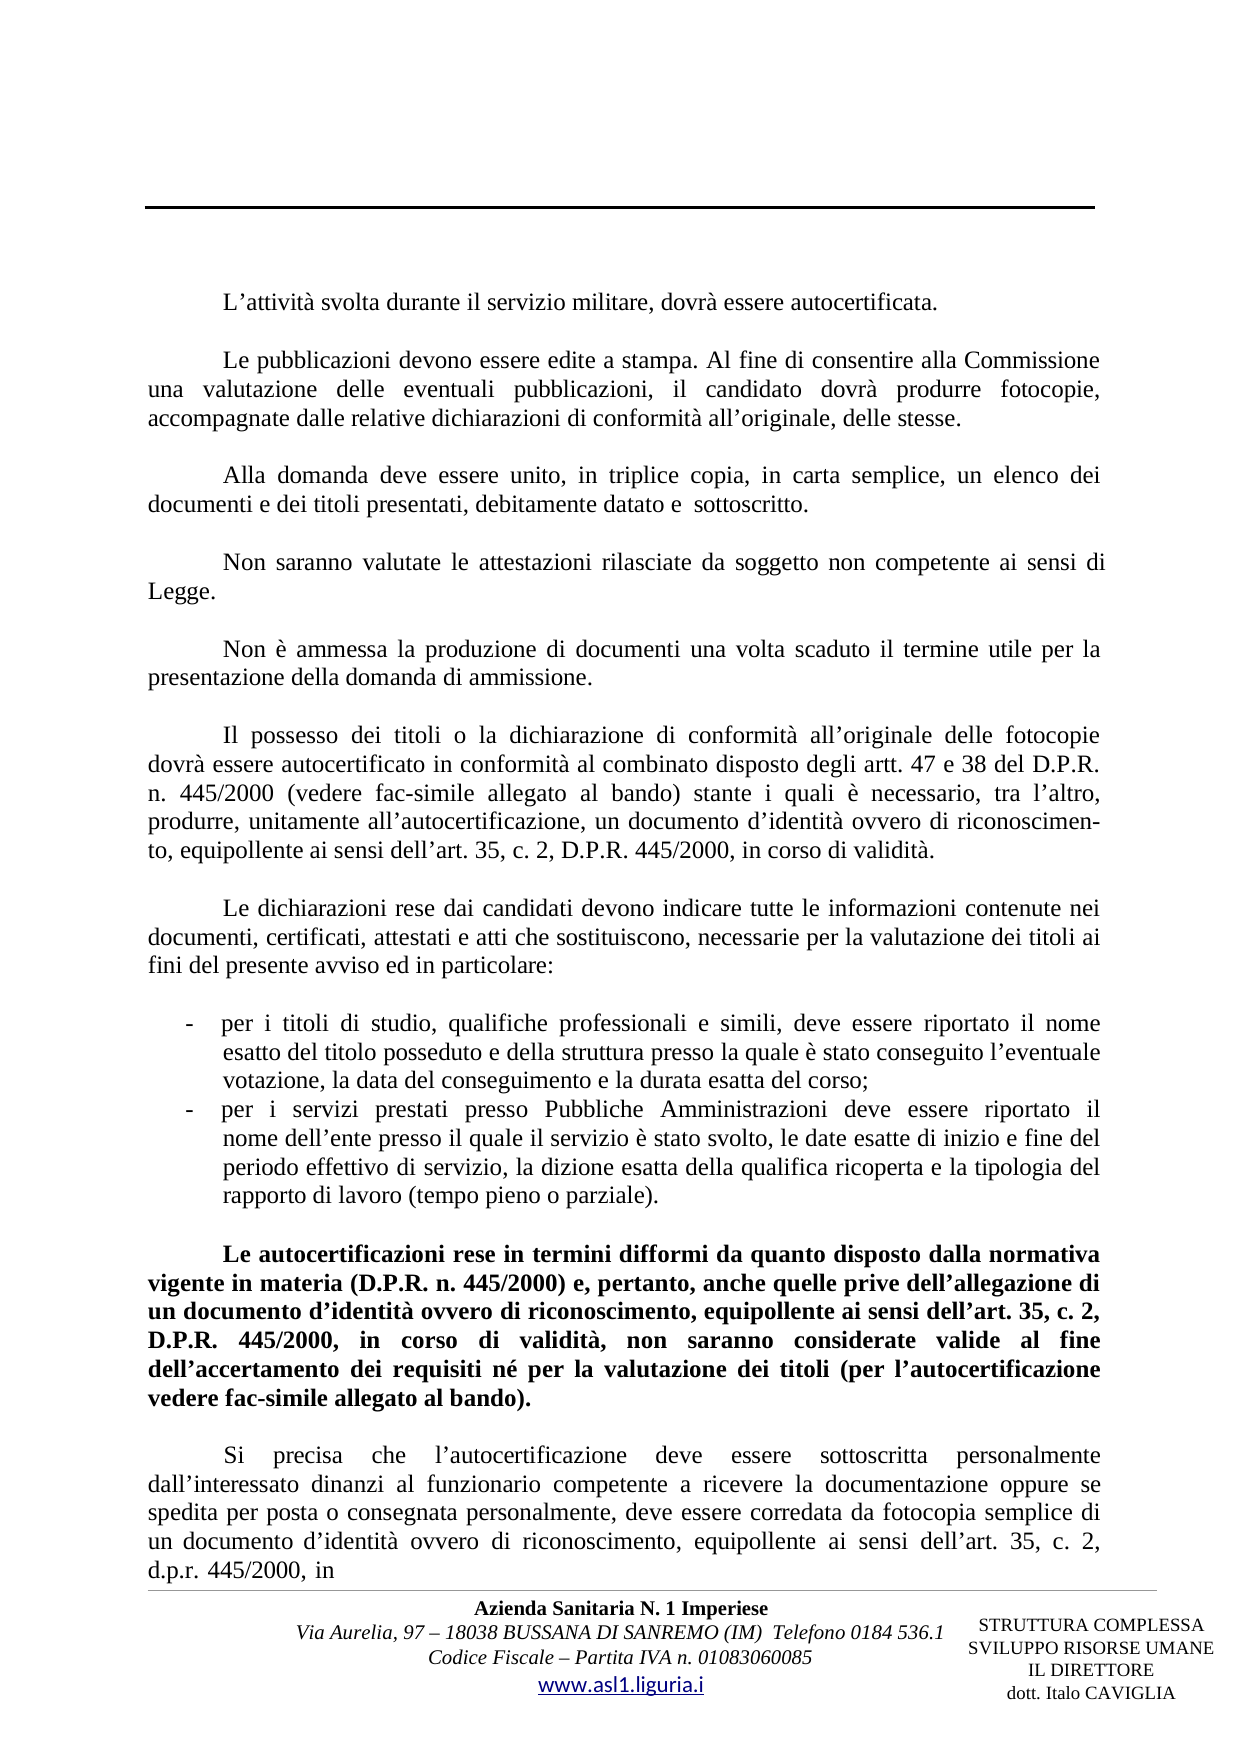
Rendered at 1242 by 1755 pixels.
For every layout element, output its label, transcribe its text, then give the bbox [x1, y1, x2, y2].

text Non è ammessa la produzione di documenti una volta scaduto il termine utile per la presentazione della domanda di ammissione. [148, 634, 1101, 691]
text Le autocertificazioni rese in termini difformi da quanto disposto dalla normativa vigente in materia (D.P.R. n. 445/2000) e, pertanto, anche quelle prive dell’allegazione di un documento d’identità ovvero di riconoscimento, equipollente ai sensi dell’art. 35, c. 2, D.P.R. 445/2000, in corso di validità, non saranno considerate valide al fine dell’accertamento dei requisiti né per la valutazione dei titoli (per l’autocertificazione vedere fac-simile allegato al bando). [148, 1239, 1100, 1411]
text - per i servizi prestati presso Pubbliche Amministrazioni deve essere riportato il nome dell’ente presso il quale il servizio è stato svolto, le date esatte di inizio e fine del periodo effettivo di servizio, la dizione esatta della qualifica ricoperta e la tipologia del rapporto di lavoro (tempo pieno o parziale). [185, 1094, 1101, 1209]
text - per i titoli di studio, qualifiche professionali e simili, deve essere riportato il nome esatto del titolo posseduto e della struttura presso la quale è stato conseguito l’eventuale votazione, la data del conseguimento e la durata esatta del corso; [185, 1008, 1101, 1094]
text Si precisa che l’autocertificazione deve essere sottoscritta personalmente dall’interessato dinanzi al funzionario competente a ricevere la documentazione oppure se spedita per posta o consegnata personalmente, deve essere corredata da fotocopia semplice di un documento d’identità ovvero di riconoscimento, equipollente ai sensi dell’art. 35, c. 2, d.p.r. 445/2000, in [148, 1440, 1101, 1584]
text Non saranno valutate le attestazioni rilasciate da soggetto non competente ai sensi di [223, 547, 1227, 576]
text Legge. [148, 576, 218, 604]
text L’attività svolta durante il servizio militare, dovrà essere autocertificata. [223, 287, 1227, 316]
text Il possesso dei titoli o la dichiarazione di conformità all’originale delle fotocopie dovrà essere autocertificato in conformità al combinato disposto degli artt. 47 e 38 del D.P.R. n. 445/2000 (vedere fac-simile allegato al bando) stante i quali è necessario, tra l’altro, produrre, unitamente all’autocertificazione, un documento d’identità ovvero di riconoscimen- to, equipollente ai sensi dell’art. 35, c. 2, D.P.R. 445/2000, in corso di validità. [148, 720, 1100, 864]
text Alla domanda deve essere unito, in triplice copia, in carta semplice, un elenco dei documenti e dei titoli presentati, debitamente datato e sottoscritto. [148, 460, 1101, 518]
text Le pubblicazioni devono essere edite a stampa. Al fine di consentire alla Commissione una valutazione delle eventuali pubblicazioni, il candidato dovrà produrre fotocopie, accompagnate dalle relative dichiarazioni di conformità all’originale, delle stesse. [148, 345, 1101, 431]
text Le dichiarazioni rese dai candidati devono indicare tutte le informazioni contenute nei documenti, certificati, attestati e atti che sostituiscono, necessarie per la valutazione dei titoli ai fini del presente avviso ed in particolare: [148, 893, 1101, 979]
